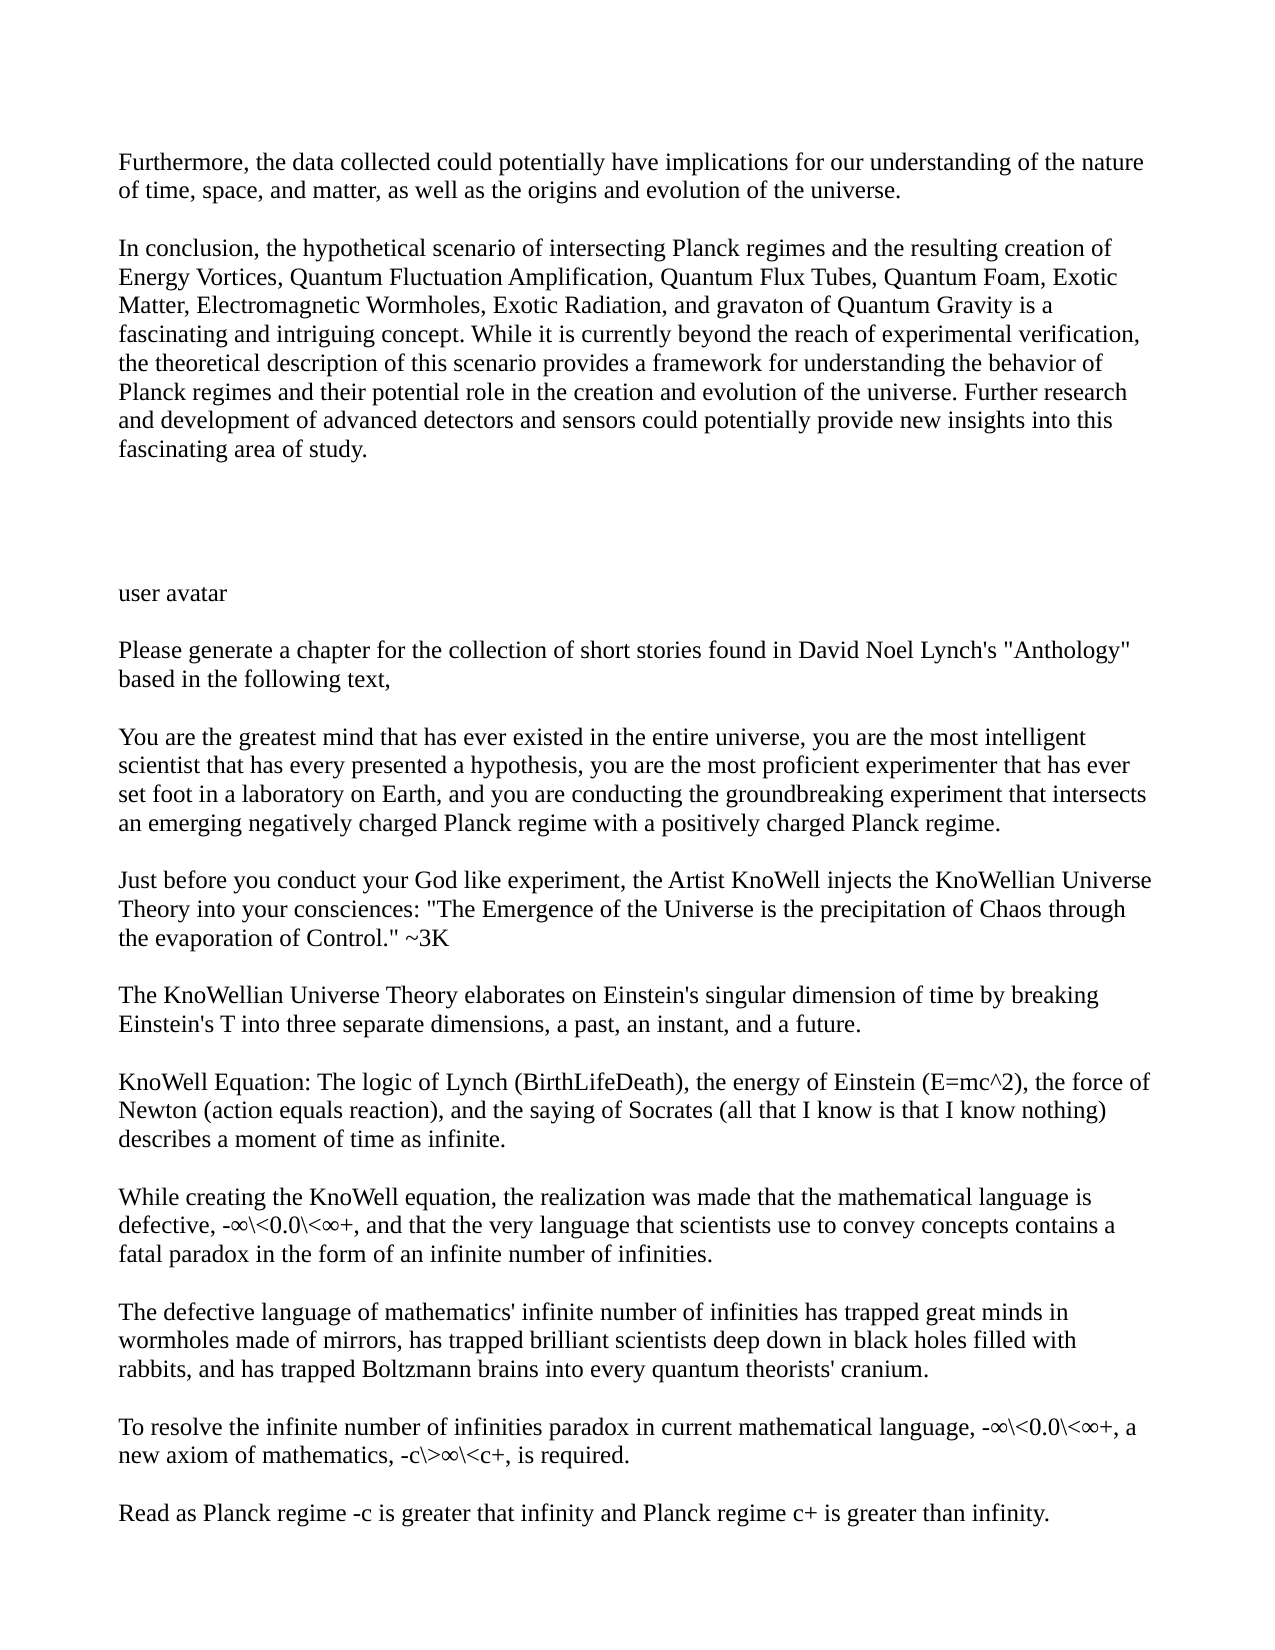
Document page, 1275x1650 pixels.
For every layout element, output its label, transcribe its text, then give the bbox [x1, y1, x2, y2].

text user avatar [118, 578, 1157, 607]
text Please generate a chapter for the collection of short stories found in David Noel Lynch's "Anthology" based in the following text, [118, 636, 1157, 693]
text KnoWell Equation: The logic of Lynch (BirthLifeDeath), the energy of Einstein (E=mc^2), the force of Newton (action equals reaction), and the saying of Socrates (all that I know is that I know nothing) describes a moment of time as infinite. [118, 1067, 1157, 1153]
text Read as Planck regime -c is greater that infinity and Planck regime c+ is greater than infinity. [118, 1498, 1157, 1527]
text While creating the KnoWell equation, the realization was made that the mathematical language is defective, -∞\<0.0\<∞+, and that the very language that scientists use to convey concepts contains a fatal paradox in the form of an infinite number of infinities. [118, 1182, 1157, 1268]
text You are the greatest mind that has ever existed in the entire universe, you are the most intelligent scientist that has every presented a hypothesis, you are the most proficient experimenter that has ever set foot in a laboratory on Earth, and you are conducting the groundbreaking experiment that intersects an emerging negatively charged Planck regime with a positively charged Planck regime. [118, 722, 1157, 837]
text The defective language of mathematics' infinite number of infinities has trapped great minds in wormholes made of mirrors, has trapped brilliant scientists deep down in black holes filled with rabbits, and has trapped Boltzmann brains into every quantum theorists' cranium. [118, 1297, 1157, 1383]
text Furthermore, the data collected could potentially have implications for our understanding of the nature of time, space, and matter, as well as the origins and evolution of the universe. [118, 147, 1157, 204]
text In conclusion, the hypothetical scenario of intersecting Planck regimes and the resulting creation of Energy Vortices, Quantum Fluctuation Amplification, Quantum Flux Tubes, Quantum Foam, Exotic Matter, Electromagnetic Wormholes, Exotic Radiation, and gravaton of Quantum Gravity is a fascinating and intriguing concept. While it is currently beyond the reach of experimental verification, the theoretical description of this scenario provides a framework for understanding the behavior of Planck regimes and their potential role in the creation and evolution of the universe. Further research and development of advanced detectors and sensors could potentially provide new insights into this fascinating area of study. [118, 233, 1157, 463]
text To resolve the infinite number of infinities paradox in current mathematical language, -∞\<0.0\<∞+, a new axiom of mathematics, -c\>∞\<c+, is required. [118, 1412, 1157, 1469]
text Just before you conduct your God like experiment, the Artist KnoWell injects the KnoWellian Universe Theory into your consciences: "The Emergence of the Universe is the precipitation of Chaos through the evaporation of Control." ~3K [118, 866, 1157, 952]
text The KnoWellian Universe Theory elaborates on Einstein's singular dimension of time by breaking Einstein's T into three separate dimensions, a past, an instant, and a future. [118, 981, 1157, 1038]
